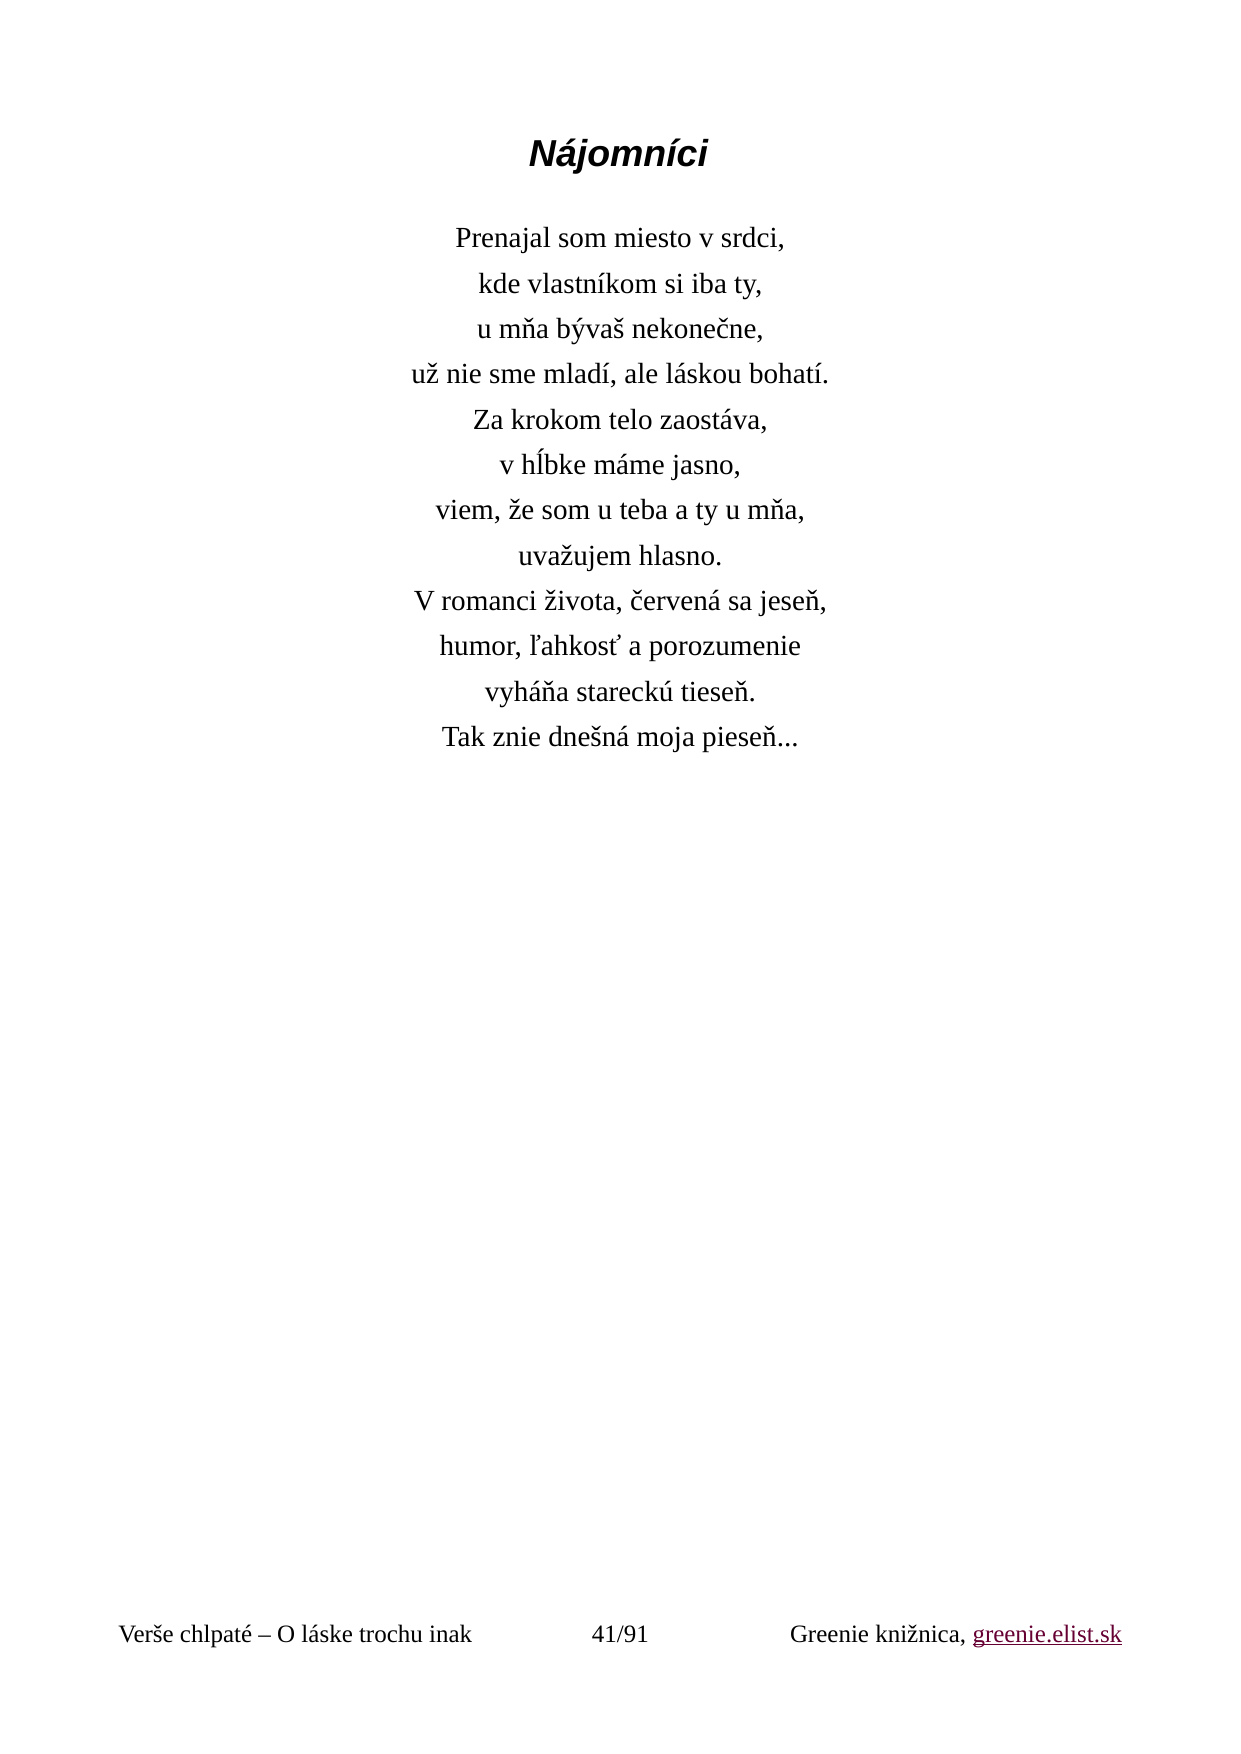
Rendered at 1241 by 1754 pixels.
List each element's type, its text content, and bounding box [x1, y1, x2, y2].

text humor, ľahkosť a porozumenie [106, 628, 1134, 662]
subtitle Nájomníci [106, 131, 1134, 174]
text u mňa bývaš nekonečne, [106, 311, 1134, 345]
text kde vlastníkom si iba ty, [106, 266, 1134, 299]
text Tak znie dnešná moja pieseň... [106, 719, 1134, 752]
text Za krokom telo zaostáva, [106, 402, 1134, 435]
text uvažujem hlasno. [106, 538, 1134, 571]
text Prenajal som miesto v srdci, [106, 221, 1134, 254]
text vyháňa stareckú tieseň. [106, 674, 1134, 707]
text už nie sme mladí, ale láskou bohatí. [106, 356, 1134, 390]
text V romanci života, červená sa jeseň, [106, 583, 1134, 617]
text viem, že som u teba a ty u mňa, [106, 492, 1134, 526]
text v hĺbke máme jasno, [106, 447, 1134, 481]
